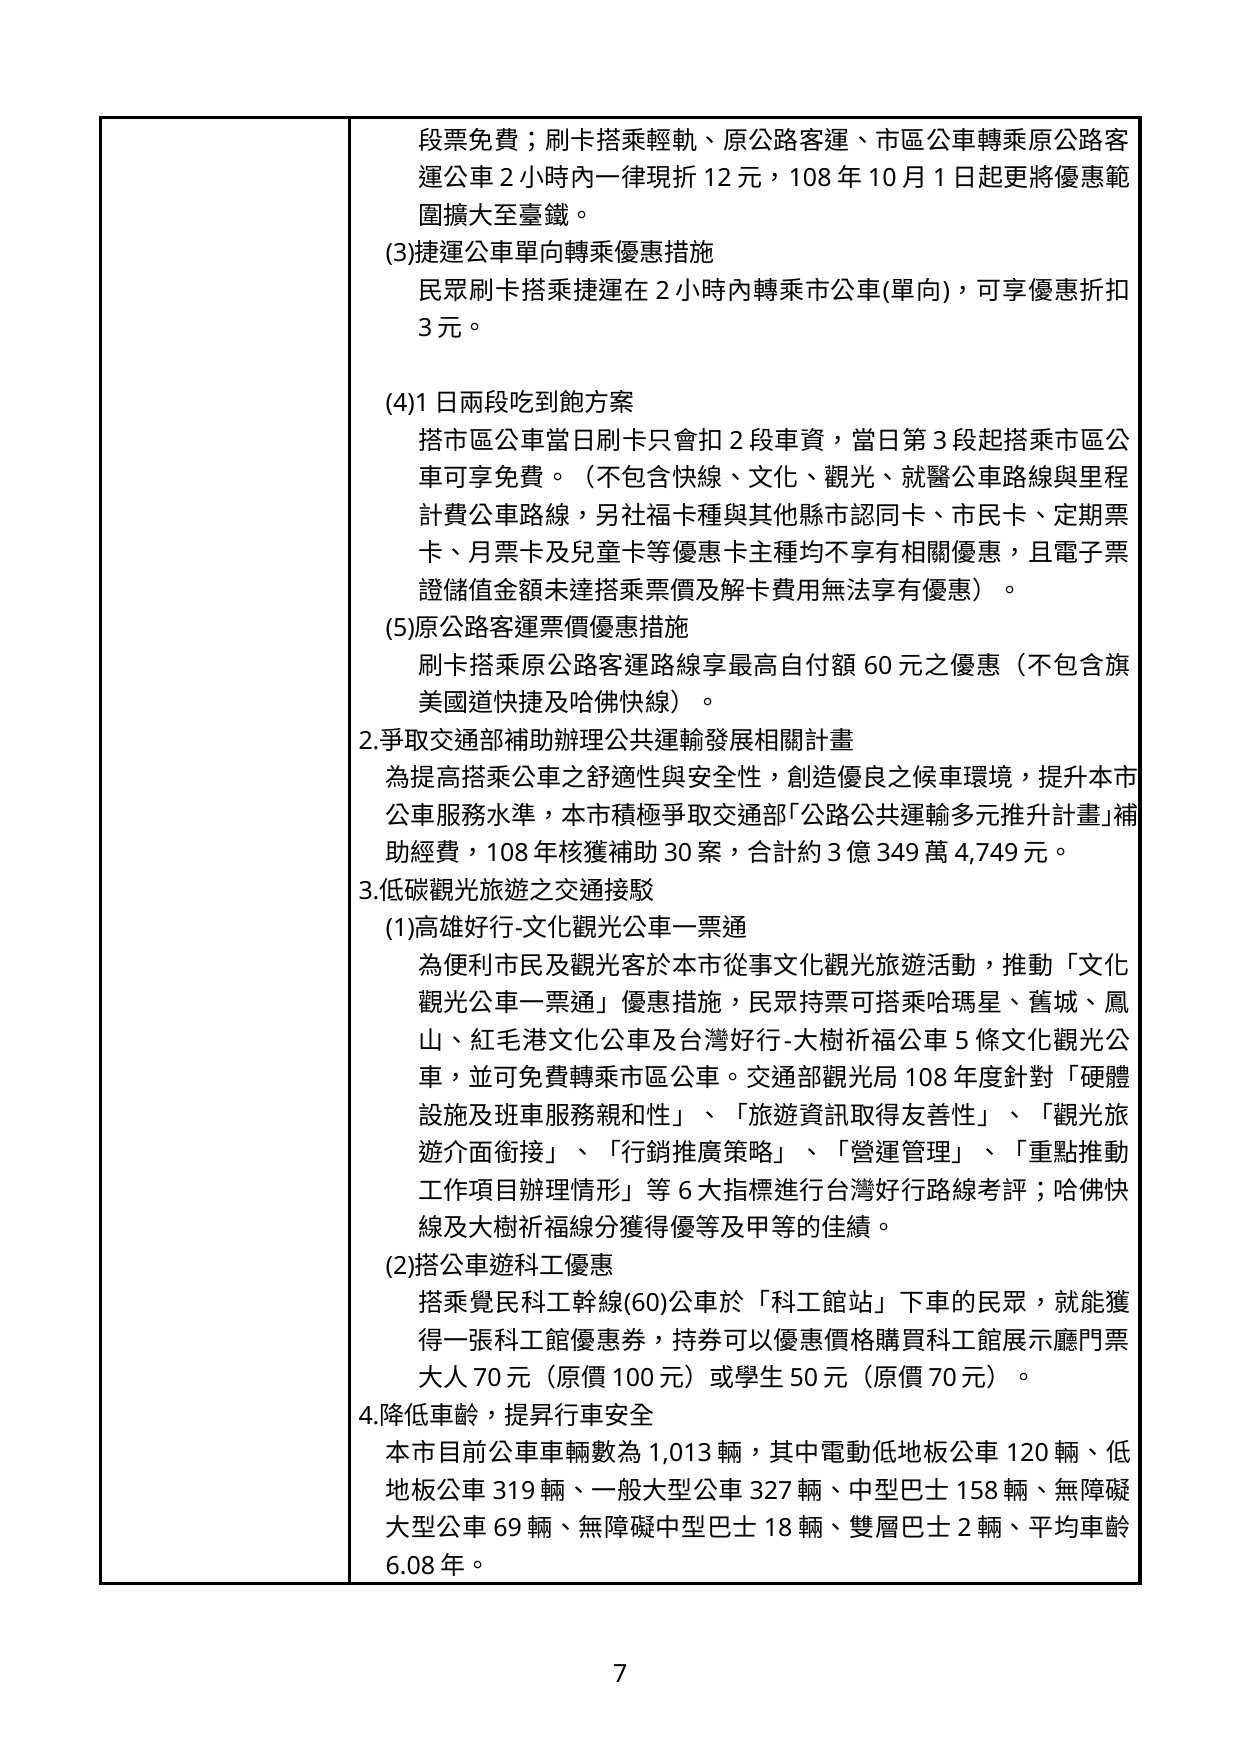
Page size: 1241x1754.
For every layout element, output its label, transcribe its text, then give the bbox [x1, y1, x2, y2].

table_cell 1.針對本市占用道路重大工程及路型調整計畫，召開交通維持計畫審查會議，進行交通維持計畫查核，維持交通安全與順暢。 2.因應各類公共建設工程研擬交通配套措施，降低道路施工對鄰近道路的交通衝擊，提昇周邊道路行車安全及效率。 3.108年度本府管考小組暨道安會報分別審議88案及11案，並不定期派員稽查本市各工區交通維持設施共90次，遇有缺失皆要求主辦單位確實改善，以維行車安全。 1.春節交通疏導計畫 108年2月2日至108年2月10日春節期間為紓解春節假期返鄉及觀光景點湧現人、車潮，針對返鄉交通部分包括高鐵左營站、高雄火車站、市區道路及高速公路交流道疏運規劃；觀光景點部分包括：壽山、西子灣哈瑪星、駁二藝術特區、旗津、佛光山、美濃、旗山及崗山之眼。疏導措施包含指標牌面、動線管制規劃、停車場規劃、易壅塞路口(段)請該管單位及員警加強指揮疏導、行人徒步區規劃，另透過各管道（網站、媒體、報紙等）加強宣導各項交通疏導措施，以提供民眾優質、順暢的交通服務。 2.2019燈會藝術節交通疏導計畫 2019燈會藝術節活動自2月9日至2月20日於本市愛河兩岸河東路、河西路舉行，並規劃有美食攤位、明華園歌仔戲、藍寶石歌廳秀等表演活動，為利活動進行及民眾安全，規劃河東路、河西路周邊交通管制作為行人徒步區，並規劃三階段交通管制視現場人潮彈性啟動，另透過本府網站、交通局網站、市區道路CMS、市府Line、臉書、警廣及新聞媒體發布相關交通管制訊息及鼓勵民眾搭乘捷運、公車前往會場，活動期間周邊道路車流尚稱順暢。 3.清明連假交通疏導計畫 (1)清明節連續假期觀光景點疏運計畫 108年清明節連假時間為4月4日至4月7日，為因應連假觀光人潮疏導，針對本市佛光山、旗山、美濃、旗津、西子灣（含哈瑪星）、壽山、崗山之眼等觀光景點，規劃交通疏運計畫，並配合交通管制，鼓勵民眾搭乘大眾運輸前往；另籲請民眾行車時注意警廣、道路可變資訊宣導路況，利用替代道路避開壅塞路段。本府交通局亦提供7大轉乘捷運站的停車場相關資訊，便利遊客搭乘捷運後轉乘公車快速進出景點，免去出遊塞車的困擾。 (2)清明節為民服務交通疏導計畫 108年清明節為民服務計畫於3月30、31日及4月4、5日共四天，對鳳山拷潭、燕巢深水山、旗津、大樹等公墓納骨塔及元亨寺周邊道路進行交通疏導管制，並由殯葬處闢駛5線免費接駁公車，另外，大寮、林園、內門等區亦闢駛4線接駁車，合計共9線免費掃墓接駁車。本府交通局於108年3月19日召開清明節為民服務交通疏導計畫協調會，確認各墓區交通管制疏導內容，並發布新聞稿加強宣導。 4.左營萬年季交通疏導計畫 (1)左營萬年季於108年10月10日至10月13日舉行，連續假日期間管制蓮潭路及環潭路，活動地點周邊設有路邊停車場及海光停車場等7處路外停車場，合計提供大客車40席、小型車631席及機車1,007席停車位。另為避免活動期間造成道路壅塞及停車場供給不足，除於活動地點增設交通路線、停車場指引標誌，亦視搭乘人數加密活動地點周邊市區公車班次，並透過網站加強宣導，以鼓勵民眾使用公共運輸。 (2)另為維護萬年季期間管制範圍內交通秩序，除由本府警察局於活動周邊主要路口派崗疏導交通，路外停車場周邊則由本府民政局聘派義交維護停車秩序，道路管制及停車場滿場情形並透過道路CMS加強告知用路人，經現場觀察整體疏導情形良好。 5.跨年交通疏導計畫 (1)夢時代跨年派對 108年12月31日高雄夢時代跨年晚會活動於本市前鎮區時代大道、中華五路舉行，為利活動進行，規劃會場周邊成功二路(含)以東、中山三路以西、林森四路以南、凱旋四路以北範圍，實施三階段交通管制措施，除宣導使用捷運沿線七大轉乘停車場外，捷運、輕軌及公車配合加密班次及延後收班；活動前並於本府交通局網站、市區道路CMS及警廣發布相關交通管制訊息，當日周邊道路車流尚稱順暢，活動結束後於109年1月1日凌晨1時45分完成疏散。 (2)義大世界跨年煙火秀 2020義大世界跨年煙火秀實施三階段交通管制，並於週邊設置臨時接駁停車場及客運接駁站。進場時段12月31日20時30分啟動第一階段管制禁止小型車進入；23時30分禁止機車進入。109年1月1日凌晨0時散場啟動第二階段管制僅准機車及接駁車離場；凌晨1時啟動第三階段開放自小客車離場，於凌晨1時50分完成車輛疏散；凌晨2時完成接駁轉運站人潮疏運。本府交通局規劃之三階段交通維持措施確保活動場域周邊交通順暢，進散場交通狀況良好。 1.提升弱勢用路人交通安全宣導計畫案 (1)依據「高雄市交通事故分析計畫」結論中提到，本市肇事年齡族群18歲至22歲為最尖峰的交通事故年齡層，65歲以上之高齡者死亡人數比例最高，故本計畫將針對各年齡族群製作相關交通安全宣導簡報，針對各年齡層肇事特性分別宣導，以培養機車、自行車、行人等駕駛相關防禦知識，提升其駕駛風險危機意識，及鼓勵使用較具安全、環保之公共運輸系統，進而降低本市交通事故的發生。 (2)今年已針對正修、輔英、樹德、高雄科大等大專院校、復華中學、海青商工等高中及日月光完成53場宣導，計超過7389人參與。 2.改善高雄市交通安全 (1)為改善本市道路交通安全，減少交通事故發生，目前A1類死亡事故防制，均由本府警察局於事故發生後即邀集相關單位會勘改善，並將改善情形提報本市道安會報。 (2)另因A2類受傷事故為A1類死亡事故潛在發生因子，交通局與工務局養護工程處、新建工程處、新聞局、教育局、警察局（交通大隊、轄區分局）及研考會等單位組成「易肇事地點改善專案小組」，從工程、教育、執法等面向針對易肇事地點研擬改善策略。 (3)107年度委託創亦工程顧問股份有限公司辦理「107年易肇事路口改善委託研究案」，預計完成包括本市苓雅區中正一路/高速公路、三民區民族一路/十全一路/十全路、鳳山區建國路一段/鳳松路、左營區博愛二路/裕誠路、鳳山區五甲一路/凱旋路、三民區大順三路/鼎山街、苓雅區成功一路/苓雅二路、苓雅區中華三路/大同一路/大同二路、苓雅區四維四路/永泰路、三民區九如一路/光武路等10處易肇事路口改善策略，並檢討4種本市已改善交通工程手段績效，俾利後續應用於本市其他類似型態路口。 (4)108年A1交通事故死亡人數下半年(7-12月) 共計86人，每月平均約14人，與上半年(1-6月) 共計114人，每月平均19人比較，死亡人數平均每月減少5人，顯見相關單位之努力仍有相當之成效。 3.提升機車安全並加強與機車族對話-機車安全系列活動 經統計本市達6成以上民眾依賴機車完成日常生活，交通事故中有8成與機車有關，為改善機車交通安全並增加與機車族對話，本府交通局規劃機車安全系列活動，108年4月27日舉辦「機車安全大家談-公民咖啡館」，現場近40位民眾分組討論熱絡；108年6月14日舉辦「機車安全工作坊」，除探討公民咖啡館公民提案外，更邀請交通部道安會、新北市政府及桃園市政府交通局以及專家學者，相互交流機車安全改善經驗，活動相關成果將納入未來施政參考，期可減少交通事故發生。 1.完成新建11處路外公共停車場（金鼎公有停車場、黃埔新村公有停車場、微笑公有停車場-擴建、新光公有停車場-北區、忠誠公有停車場、明義公共停車場、瑞昌公有停車場、忠孝一路公有停車場、林德官段宿舍建物拆除暨停車場新建工程、復興二路公有停車場及青埔溝路邊公共停車場），共計新增小型車1,178格、機車722格停車格位。另重新整修3處公共停車場(竹子腳公有停車場、鳳甲公有停車場及英明公有停車場），以提供民眾良好的停車環境與空間，有效紓解地區停車需求。 2.積極開發利用本市閒置土地闢建停車場，如：運用財政局、工務局、文化局及地政局等局處所經管之未開發市有空地闢建臨時停車場，紓解地區停車需求；並與其他公部門（如國有財產署及國防部等）合作闢建方式，利用國有未開發土地，共同經營路外停車場，以增加停車供給。同時促進土地資源利用，提高土地經濟價值，並減少環境髒亂問題。 1.凹子底停車場BOT案 於107年4月26日完成「高雄市凹子底地區停35用地民間參與公共建設案」簽約，開始4年興建期及46年營運期，預計109年6月開工、111年4月興建完成，111年5月開始營運。未來公共建設-公共停車場部分約可提供600格小型車、1,100格機車及40格自行車停車空間，並釋出575坪供本府機關辦公使用，另再引進商場、美食街等作為附屬事業。契約期間(50年)預期可為本市帶來：土地租金約5.2億元、權利金約5.3億元、房屋稅約5.8億元暨營業及營所稅約31.3億元等經濟效益。 2.孟子停車場BOT案 民間申請人於108年1月29日向本府提出欲利用孟子公有停車場自行規劃申請參與公共建設，經評估其規劃構想符合政策需求後，業於6月14日舉行公聽會、7月4日召開初審會議、9月16日至11月14日公開徵求其他民間申請人，計有乙家民間申請人遞件申請參與，該申請人於11月15日通過資格審查、12月18日經甄審會評定為最優申請人。後續倘一切順利，預計於109年第一季完成簽約。未來公共建設-公共停車場部分提供76格小型車、71格機車、24格自行車停車空間，另再引進金融服務業作為附屬事業。契約期間(50年)預期可為本市帶來：土地租金約0.9億元、權利金約0.2億元、房屋稅約1.3億元、營業及營所稅約1.6億元。 1.為達減碳目地並提倡綠色運輸，鼓勵民眾多利用自行車作為短程交通工具，降低市區交通衝擊，於各機關、學校、公園、公車站、捷運站、風景區、自行車道適當地點廣設自行車停車架，計新增74座自行車停車架，以帶動民眾使用綠色運具的風潮，並構建一個環保、健康、有活力的市區道路運輸系統。 2.為瞭解自行車架使用狀況，派員定期巡查檢視並適時進行管理維護，將使用率低的車架移置到有需求的地區，計移置197座自行車架，使政府資源作最有效的運用。 3.對於車架上之疑似報廢車輛，與環保局配合進行清除工作，並要求捷運公司對於捷運站周邊(非僅限路權範圍內)所設置之車架進行清查，以便進行清除工作。108年度會同本府環保局共清除637輛廢棄自行車，有效維持自行車架供給。 1.路外公共停車場登記證核發： (1)108年度新增民營路外公共停車場數創歷年新高，共計輔導新設登記160場民營路外公共停車場，新增大型車362格、小型車8,145格、機車1,809格停車格位。 (2)108年底合法登記民營路外公共停車場有792場，總計提供大型車4,558格、小型車62,391格、機車17,208格停車格位。 2.除輔導民眾利用閒置空地設置民營公共停車場外，另媒合有意願之商辦大樓及學校釋出空間作為公共停車場使用，共同改善市區停車問題，成果如下： (1)輔導2場商辦大樓取得停車場登記證：左營區忠言修明停車場及苓雅區愛思奇高雄中華新光停車場。 (2)輔導3場學校取得停車場登記證：大樹區大樹國民小學、大寮區山頂國民小學及新興區大同國民小學。 3.另為因應兒少法§33-1規定，應設置孕婦及育有六歲以下兒童者停車位之6大場域，其附屬之公共停車場，交通局已要求各大場所如：鐵路車站、航空站及捷運交會轉乘站、觀光遊樂業之園區等將該種專用車位設置完成，共計輔導278處停車場、提供1,042格車位，以營造育兒之安心與安全之友善停車環境。 4.為利民眾擇定合法之民營停車場停放車輛，於108年設計製作合法民營停車場標章貼紙，且為每張標章設計專屬QR CODE，民眾掃描後即可得知停車場收費標準等資訊，並自108年底陸續發放予業者張貼於停車場入口明顯處等。 1.專案規劃標租大坪頂地區市府閒置空地設置大型車停車場： 自98年起陸續規劃標租大坪頂郊區機七、公九、公八及文小三等市府閒置用地設置汽車運輸業大型車停車場，面積合計9.3公頃，可停放123輛大貨車、125輛曳引車(貨櫃車頭)及1,214輛拖車(貨櫃車板台)，以集中管理當地運輸業停車場方式改善居民生活品質，並為市府挹注租金收入(目前年租金共計1,678萬元)外，同時降低對維管土地所需支應經費及地價稅。其中機七用地合約至108年底止，經承租人依契約條件提出續約申請後，交通局已協調水利局同意續借土地，並與承租人簽訂續約契約，租期至112年底止。 2.協調台糖公司釋出土地集中安置受第86期市地重劃影響之汽車運輸業者，及遷移安置翠亨南路旁汽車運輸業者： 歷經多次協商，台糖公司已配合釋出其於重劃區所分得土地在高價值開發前分期設置大型車公共停車場，其中 第一期停車場可停放317輛大型車，經108年下半年完成建置，將於109年1月起營運(專供安置受第86期市地重劃影響之汽車運輸業者及部分翠亨南路旁汽車運輸業者)。另第二期停車場業於108年10月開工，預計109年3月底前竣工，屆時可停放219輛大型車，將用以遷移安置翠亨南路旁汽車運輸業者，以消除該路旁居民長年困擾。 1.公車永續幸福計畫 因應公車處民營化及提升本市公車服務水準，本市自103年起實施「公車運量躍昇計畫」，透過棋盤幹線公車路網優化、公車服務勞務委託及公車任意搭(Bus E-take)等策略，提升本市公車系統營運績效及競爭力，改變民眾使用公共運輸習慣。為提昇民眾搭乘公共運具之意願，108年本市持續推出各項電子票證票價優惠方案。 (1)本市MaaS(Mobility as a Service)交通行動服務計畫 MaaS示範建置計畫可提升高雄市公共運具(捷運、公車、輕軌等)服務品質，藉由整合多元運具提供民眾便捷、可靠、穩定的運輸服務。MenGo卡「無限暢遊方案」只要花1499元(學生票1299元)就可在30日內捷運、公車及輕軌等主運具不限次數、不限里程免費搭乘，並可獲贈600點MenGo Point之計程車、共享電動機車及停車場車資抵用金及渡輪4次免費搭乘。「公車+客運無限方案」售價1499元(學生票1299元)，可於30日內免費搭乘所有市區公車、公路客運、快線。另外針對公車通勤族推出市區公車月票，全票479元、學生票399元，可於30日免費搭乘所有市區公車。亦推出學生7日票333元方案,便利學生彈性使用。 (2)公車間及輕軌、臺鐵轉乘加碼優惠措施 為鼓勵民眾搭乘公共運具，自107年10月1日起轉乘優惠，凡刷卡搭乘輕軌、原公路客運、市區公車轉市區公車2小時內享一段票免費；刷卡搭乘輕軌、原公路客運、市區公車轉乘原公路客運公車2小時內一律現折12元，108年10月1日起更將優惠範圍擴大至臺鐵。 (3)捷運公車單向轉乘優惠措施 民眾刷卡搭乘捷運在2小時內轉乘市公車(單向)，可享優惠折扣3元。 (4)1日兩段吃到飽方案 搭市區公車當日刷卡只會扣2段車資，當日第3段起搭乘市區公車可享免費。（不包含快線、文化、觀光、就醫公車路線與里程計費公車路線，另社福卡種與其他縣市認同卡、市民卡、定期票卡、月票卡及兒童卡等優惠卡主種均不享有相關優惠，且電子票證儲值金額未達搭乘票價及解卡費用無法享有優惠）。 (5)原公路客運票價優惠措施 刷卡搭乘原公路客運路線享最高自付額60元之優惠（不包含旗美國道快捷及哈佛快線）。 2.爭取交通部補助辦理公共運輸發展相關計畫 為提高搭乘公車之舒適性與安全性，創造優良之候車環境，提升本市公車服務水準，本市積極爭取交通部｢公路公共運輸多元推升計畫｣補助經費，108年核獲補助30案，合計約3億349萬4,749元。 3.低碳觀光旅遊之交通接駁 (1)高雄好行-文化觀光公車一票通 為便利市民及觀光客於本市從事文化觀光旅遊活動，推動「文化觀光公車一票通」優惠措施，民眾持票可搭乘哈瑪星、舊城、鳳山、紅毛港文化公車及台灣好行-大樹祈福公車5條文化觀光公車，並可免費轉乘市區公車。交通部觀光局108年度針對「硬體設施及班車服務親和性」、「旅遊資訊取得友善性」、「觀光旅遊介面銜接」、「行銷推廣策略」、「營運管理」、「重點推動工作項目辦理情形」等6大指標進行台灣好行路線考評；哈佛快線及大樹祈福線分獲得優等及甲等的佳績。 (2)搭公車遊科工優惠 搭乘覺民科工幹線(60)公車於「科工館站」下車的民眾，就能獲得一張科工館優惠券，持券可以優惠價格購買科工館展示廳門票大人70元（原價100元）或學生50元（原價70元）。 4.降低車齡，提昇行車安全 本市目前公車車輛數為1,013輛，其中電動低地板公車120輛、低地板公車319輛、一般大型公車327輛、中型巴士158輛、無障礙大型公車69輛、無障礙中型巴士18輛、雙層巴士2輛、平均車齡6.08年。 5.公車進入校園接駁 調整本市大專院校周邊公車路線進入校園服務，鼓勵青年學子以公車取代機車代步，108年底公車已進入樹德科技大學、輔英科技大學、中山大學等8所大專院校服務。參與學校為全國最多縣市，各校學生平均每日搭乘人數108年1至12月較107年同期成長10%，成效相當顯著。 1.為提昇公車服務品質、建立無障礙友善運輸環境，目前已有528輛低地板及無障礙中、大型公車營運於行經醫院及身心障礙特殊教育學校之路線。 2.積極購置復康巴士並陸續接獲各界捐贈，本市復康巴士車隊已達160輛，提供身心障礙人士更機動便捷的運輸服務。另108年7月1日起復康巴士由高雄客運營運，駐車點由原來9處增為25處，提供民眾更便捷接駁服務；並自108年12月開放Line Pay一卡通付費功能。108年12月底止復康巴士共提供325,031趟次服務，並服務617,647人次。 3.為改善本市空氣品質，持續鼓勵公車業者將老舊公車汰換為電動低地板公車，截至108年12月底本市電動公車數量已達120輛，約占公車總量的11%，並配合行政院政策以2030年公車全面電動化為目標。 1.本市108年度汽車燃料使用費「道路交通安全」項目獲交通部分配約3億519萬3,000元。 2.本府相關機關共提報27項經費運用計畫，經交通部核定後撥款，專款專用於改善道路交通安全改善。 1.為改善行人通行空間，交通局利用設置標線型人行道，引導行人通行動線並區隔行人及車流行駛空間，除有效增進行人步行安全外，亦提醒車輛駕駛人注意行人行走空間並減速慢行，以增進用路安全。108年計完成三民區民族一路503巷（明仁路至民族一路）、左營區博愛二路與裕誠路等4處標線型人行道。 2.為落實人本交通，並解決人車爭道與汽機車違停現象等鄰里交通問題，交通局於本市中小學校等行人或學童進出頻繁區域規劃「交通寧靜示範區」，以行車速度管制為主，進而依道路條件配合相關標線、標誌等交通工程手段，如標線型人行道、速限30、當心兒童標誌等，降低車輛行駛速率並保障行人行走安全。108年完成三民區寶華里、鼎泰里（河堤社區）、灣利里及本文里合計共4處交通寧靜示範區，整體營造「鄰里生活巷道」的人車安全通行環境。 為避免右轉與直行車輛發生側撞，導引汽機車提前進入慢車道、至路口再依序右轉，交通局在沒有實體快慢分隔島的道路上，於近路口30至60公尺處，逐步取消快慢車道分隔線改畫車道線，並配合指向線劃設，提醒汽車駕駛人提早循序靠右行駛。108年度計完成中正一、二、三路（輔仁路至中山路）、五福三路（中山路至河東路）及澄清路（光復路至自由路）等3條主要幹道雙向共計37處路口快慢車道線改為車道線並劃設指向線，減少右轉與直行車輛側撞機率。 1.太陽能警示設施試辦計畫 交通局積極引入創新交通工程設施，利用「太陽能閃光標誌」改善非號誌化易肇事路口肇事情形，其用途與〈道路交通標誌標線號誌設置規則〉第211條規定之特種閃光號誌類同，搭配既有停、慢標字，閃光黃燈表示警告，車輛應減速接近，閃光紅燈則表示「停車再開」，車輛應先停止於交叉路口前禮讓幹道車先行。其設置工程較傳統閃光號誌所需時間、費用相對降低。108年計完成大寮區成功路/成功路116巷口、岡山區阿公店水庫門口及大崗山生態園區入口處等3處路口。 本府交通局致力提昇道路交通安全，108年勇奪金安獎院頒「道路交通秩序與交通安全改進方案」交通工程單項成績六都第一名。本府持續建構各項交通建設及精進道路交通安全，致力發展高雄成為宜居城市，營造以人為本的交通環境，包括優化公共運輸、交通工程改善、創新的教育宣導，並配合交通違規取締等措施，提升高雄市「行」的品質，降低交通事故肇事率。 1.翻轉高雄捷運、輕軌營運績效 (1)108年捷運平均日運量為17.91萬人次，較107年度同期日運量17.73萬人次，增加1.02%，其中108年2月份日均運量更達20.85萬人次，雙雙創歷史新高，高捷公司將持續加密班次，提升服務品質，提供優質的乘車環境。 (2)107年盈餘達7千2百萬元，108年12月自結盈餘達9千1百萬元持續創造獲利。高捷公司目前7成盈餘來自本業運量，3成來自業外土地開發、附屬事業及技術服務等，高捷公司將持續透過土地開發、附屬事業及技術服務等，多元提升財務收入。 (3)高捷公司針對各種族群規劃多元之主題體驗活動，建立人際間溫馨的共同話題與互動，讓民眾能參與活動並且增進搭乘意願，如舉辦「3x3籃球鬥牛賽」、「高捷公益路跑」、「高捷動漫季」及「小小站長體驗營」、「公益交響音樂會」等活動，以及提供「櫻桃小丸子 捷運站長」、「橋頭糖廠貓村」及「AI智能車站計畫 萌啵啵機器人」等創新服務，藉以提升捷運運量。 (4)高捷公司為外地旅客提供更超值、多元的選擇，包含一/二日票、QRcode捷運一/二日票及24/48小時票，另結合各項交通運具及特色景點推出各式套票，如高捷台鐵雙鐵行銷票、高鐵高捷聯票、糖廠輕旅行、旗津踏浪趣、親子一日票、輕軌周遊24HRs等，並針對通勤及學生族群推出定期票及MaaS計畫之無限暢遊MenGo卡優惠方案，提供旅客更超值、多元的選擇，除方便民眾使用並可提升運量及帶動本市旅遊觀光。 (5)繼成功將南機廠打造成全國最夯的休閒購物中心，大魯閣草衙道正式營運後成績亮眼，帶動捷運運量及營收，後續北機廠開發案如高醫開發案(預計110年開幕)、享溫馨開發案(已於108年年底開幕)、達麗米樂開發案(預計110年第二季開幕)，以及大寮機廠興得利開發案持續進行中，陸續打造捷運三大機廠開發用地成為本市新地標，創造多元收入及提升捷運運量。 2.108年度定檢成績優等 (1)108年6月20日本府邀集專家、學者實施高雄捷運暨輕軌年度定期檢查，共同為捷運及輕軌的營運和安全把關，評核結果成績為優等。委員對高捷公司行銷活動，附屬事業收入提昇、民眾滿意度增加及打消累積虧損表示肯定，並期望高雄捷運及輕軌持續提升營運品質，更能吸引民眾搭乘。 (2)委員共開出「一般注意改善事項」4項及「建議事項」15項及「優良嘉許事項」8項，所有缺失均已改善完成。主要改善事項如下: A.輕軌集電弓故障造成清車及局部運轉，請與捷運局共同研商，提出改善方案。 B.為避免停車場占用問題，建議一個月內提出整體停車場委外收費管理之辦理期程，並於一年內完成委外。 C.建議針對提供無障礙運輸服務之人員，訂定考核、獎懲、人員訓練、運轉服務、設施維護及緊急狀況處理。 D.建議儘快完成「輕軌電聯車線上故障排除流程」核定程序。 3.跨年疏運無縫接軌 為疏運109年高雄跨年晚會人潮，捷運延時營運至凌晨2時，配合晚會及散場時間重點加密列車，投入約47列次以上加班車，班距最密可達2.5分鐘，雙軌相互搭配，疏運較往年更加便捷快速。因本次跨年非連續假期，109年跨年運量281,853人次，較108年跨年運量367,718人次，減少約85,865人次。 4.確保捷運營運安全 落實災害防救業務 高雄捷運營運績效良好，108年無重大事故與一般事故，包含安全、快速、舒適及服務品質均優於規定指標。為落實災害防救，執行多重災難模擬演練─108年第1季主題為「熱帶低氣壓超大豪雨造成車站淹水」，108年第2季主題為「台電跳電造成BSS3/BSS5供電失能」，第3季主題為「輕軌司機員超速駕駛造成列車出軌」，第4季主題為「歹徒以爆裂物攻擊造成列車火災」，以強化安全意識，熟悉通報及緊急應變程序，提昇救災救難效率，確保旅客生命、財產安全。 5.第一階段環狀輕軌全線通車 運量成長帶動周邊經濟 全台首條輕軌於106年9月26日第一階段(C1-C14站)全線通車營運。路線通過本市亞洲新灣區，包含夢時代購物中心、經貿園區、軟體園區、中鋼總部、市圖總圖及高雄展覽館、旅運中心、海洋音樂流行中心、港埠旅運中心、駁二及哈瑪星等重要建設及景點，結合發展電競、文創與水岸觀光等產業，有效帶動駁二周邊觀光發展，並助益高雄觀光產業。108年1至12月平均日運量為9,202人次，相較於107年1至12月平均日運量9,223人次，略減0.22%。 6.輕軌跨年疏運服務佳運量創新高 輕軌配合108年跨年活動疏運，全日不分尖離峰，視現場人潮機動加開列車，最多提供9輛列車進行人潮疏運，並延時營運至凌晨1時30分。民眾熱烈響應搭輕軌參加夢時代跨年活動，人龍連接捷運和輕軌，當日運量達57,464人次，較去年119,177人次，減少61,713人。 1.公車式小黃縫合城鄉交通間隙 (1)公車式小黃服務108年深入偏鄉鄰里，提供在地化便利接駁服務，同時提供當地就業機會，聘用當地民眾擔任司機，落實服務在地化、服務永續性，不僅完善交通接駁服務，更盡到社會照護的責任，落實兼顧城鄉的福利政策。 (2)108年大幅新增23條服務路線，投入約61部服務車輛，不僅減輕市府財政負擔，更提供民眾公車票價，計程車服務品質。 (3)截至108年12月各路線運量均穩定成長，全年運量達17.8萬人次，日均量489人次，在滿足乘客搭乘需求下，同時降低政府補貼支出近30%，並透過優質服務持續帶動運量成長。 (4)衛生福利部國民健康署108年健康城市暨高齡友善城市(社區)獎評獎，交通局以「交通無礙 服務有愛 拉近你我的距離」專題，榮獲「高齡友善環境優良獎-暢行獎」。 2.計程車共乘創量 大幅減少機車事故 (1)104年起陸續推出南、北高雄計程車共乘路線、105年與大專院校合作，推動校園共乘計畫，打造零事故之校園舒適交通環境，截至108年已於7所大專院校上路服務，深獲學生青睞，未來將再持續拓展服務範圍，打造友善校園環境。 (2)交通局率先年以資源整合理念推出區域型共乘計畫，首於106年推出燕巢區服務，107年再前進楠梓區服務，提供弱勢族群及乘客更多樣化運輸服務，統計目前已推出33條校園服務路線。 (3)108年截至12月共出車逾2.8萬趟次、載運旅客逾11.6萬人次，校園共乘服務有效降低學齡層A1、A2事故率，降幅高達41%；交通局更率先全國提出計程車共乘費率通則，未來本市計程車共乘計畫及觀光活動的共乘接駁將依據此費率通則計算收費標準，大幅節省旅客荷包、提高司機收入並發展地方觀光。 3.擴大通用(無障礙)計程車隊，拓展長照服務規模 (1)車輛數逐步增加：目前272輛上路服務，未來朝300輛目標邁進，形成網絡式無障礙交通服務圈。 (2)通用計程車108年1至12月總搭乘趟次達513,570趟次，較去年同期318,736趟次增加61%。 (3)持續劃設專用停車格：本府交通局已於機場、火車站劃設專用停車格，並持續於各大醫療院所劃設，目前已劃設25格，後續將朝向大賣場、電影院等景點劃設該格位，提供身心障礙民眾無縫運輸服務。 (4)提供長照2.0交通接送服務：108年12月共6家業者提供131輛上路服務，擴展業者營運範疇並提供民眾多元運具選擇。 (5)108年1至12月通用計程車提供長期照顧交通接送服務，總服務趟次達101,859趟次。 4.推動觀光計程車隊 提供全方位旅遊服務 (1)交通局於101年起每年辦理計程車駕駛人英文培訓，108年起以行政委託由空中大學辦理觀光外語課程，首先於12月併同計程車汰舊換新教育訓練辦理6堂英語初級課程。109年3月賡續辦理觀光計程車英、日語初級暨高級課程，刻正招生報名中 (2)本市首創觀光計程車接駁服務郵輪旅客，108年服務29航班，大型郵輪散客逾4,000人，全年度出車約2,000趟次，有效提高計程車產業收入，已顯著提升郵輪旅客之交通服務品質。為提高國際旅客搭乘計程車服務水準，交通局於港區設立運價、旅遊景點等雙語告示牌資訊供旅客查詢，並印製搭車小卡供旅客索取。 5.擴大多元化計程車服務 革新業者經營環境 (1)為提升服務品質，導入科技服務提升計程車服務品質，本府交通局積極輔導本市派遣車隊投入多元化計程車經營，原有12家車隊轉型參與經營。而在交通部積極促請Uber轉型，並配合多項法規鬆綁，終於108年與計程車業者攜手合作。本府交通局亦積極辦理，使合作車隊於11月27日立案營運，除保障Uber駕駛人生計，並期使本市計程車客運服務能在數位科技正向競爭下，帶動品質提昇。 (2)本市多元化計程車目前計約850輛加入營運，108年服務趟次約達840,000趟，每趟次營運收入約為110元至350元，較一般計程車平均趟次收入141元/趟（依交通部106年統計資料計算）為高，共創乘客、駕駛人及業者多元效益 1.發展高雄港綠能航線 多元觀光遊憩活動 (1)致力幸福城市河港及藍色公路海上觀光 A.全國陣容最龐大的綠能船隊-太陽能愛之船，榮獲104年度交通部航港局營運服務績優載客小船殊榮，為高雄旅遊浪漫遊河首選，108年度愛河太陽能愛之船委託營運管理仍由大鵬灣公司接手營運自108年6月1日至111年5月31日，108年載客332,347人，營收35,734,630元。 B.國內最獨特「觀光遊輪」客製化遊港包船，108年共363航次，載客37,287人次，營收4,185,515元。 C.棧貳庫-旗津航線於107年6月13日正式啟航，該航線皆由電力渡輪營運載客服務，為全綠能航線，另該航線可有效擴展駁二與哈瑪星鐵道園區之觀光能量，並可串聯鹽埕、哈瑪星及旗津之大眾運輸網絡，108年共搭載282,360人次，營收4,062,986元。 (2)推動綠能航線 形塑綠能港口 A.高雄港區已定位為全亞洲第一座綠能港口，交通局致力發展綠能船舶，已辦理「旗鼓航線新購電力驅動渡輪及岸上快速充電設備計畫」及「改建快樂輪為電力推進系統」，將渡輪汰舊換新為電力驅動渡輪，有效執行港區綠能環保交通，扮演本市港區之交通航運模範，促進高雄港邁向綠能港口。 B.目前本市亞洲新灣區即將完工，後續配合環狀水岸輕軌及綠能渡輪，預計將吸引大量人潮到本市觀光，串聯遊客前往本市必搭之愛之船，將可使觀光遊客於亞洲新灣區體驗本市一日觀光遊憩圈，獨享本市特有之山、海、河美景，有效帶動高雄港區觀光蓬勃發展。 C.交通局獲本市環保基金補助2千萬元，其中1千萬元用於改裝既有一艘柴油舊船為電力驅動船，另1千萬元用於設置旗津端岸上充電設施，並分別於106年1月完成電力驅動船、106年7月完成岸上充電設施。 D.交通局獲行政院環保署補助9,750萬元辦理「旗鼓航線新購電力驅動渡輪2艘及岸上快速充電設備1座，第1艘新建渡輪已於107年1月啟用營運，第2艘新建渡輪與鼓山端岸電設施系統於108年1月前完成驗收後啟用營運。 2.媒體多元行銷，提升營業績效 配合節慶、餐船周年慶、元旦、旅展、春酒、尾牙、婦女節、遊艇展、情人節、母親節、端午節等，推出多元行銷專案，並經由新聞媒體、市府Line、旅遊網、粉絲頁廣大傳播訊息，以提升營業績效。另配合交通局、海洋局、教育局、農業局及勞工局、社會局活動，提供各航線優惠專案，以宣導市政建設。 3.與高捷、高鐵公司合作套票 考量背包客自由行風氣盛行，旗鼓渡輪航線、太陽能愛之船航線與台灣高鐵、高雄捷運公司合作推出「高鐵、高捷套票組」，108年已販售8,749張套票；交通渡輪航線再與高雄捷運公司合作推出「旗津踏浪趣」套票及高屏澎好玩卡，提升自由行背包客的使用率，其中108年已販售3,481張套票。另「高捷輕軌周遊卡」之套裝行程與高雄各大觀光景點共同整合加入套票，108年已販售約3,707組套票，並於108年6月加入金棧遊港航線。 4.實施船務人員訓練及緊急救難演習 為避免發生行船事故，維護航行安全及加強船務人員各種本職技能與緊急救難之應變能力，輪船公司全體船員完成客船安全訓練；另為使其渡(遊)輪航行時遭遇各種突發狀況之際，能做最適當的緊急應變救難措施，以減少傷害並提升客船之安全，輪船公司於108年9月4日進行108年度船舶救生演習，愛河愛之船於108年11月27日進行年度船舶救生演練。 5.推動輪船公司營運改革情形 (1)假日辦理人車分流及連假管制燃油機車登船 輪船公司於105年起假日於旗津及鼓山輪渡站實施人車分道、擴大停等區、第二躉船區停靠小船只載運乘客不載機車等積極措施，並於連假實施旗津居民專用道，改善連假居民進出困難之問題，對旗津區居民通行發揮成效。 輪船公司於105年起持續辦理三天以上連假期間上午11時至下午5時於鼓山輪渡站，辦理管制一般遊客燃油機車禁登船措施。此措施實施以來，管制時段可減少500~600輛燃油機車之使用，有效改善鼓山輪渡站、旗津輪渡站周邊空氣品質及提升該地區交通安全與行車順暢，同時亦可縮減民眾候船時間，對於提升服務品質有莫大助益。 (2)確保輪船公司營運安全與管理，定期及不定期辦理超載及旗津卡使用稽查 交通局持續與航港局、港務公司、港警局實施每月定期及不定期渡輪違規超載聯合稽查及重點假日稽查，以強化旅客乘船與船舶營運安全，108年1月至10月會同航港局、港務公司、港警局共稽查357航次，皆未發生超載情事，已大幅改善航安。 旗津卡違規使用稽查部分，為維旗津卡之正確使用，杜絕冒用、投機之行為，保障旗津居民之權益，輪船公司特別成立專案稽查小組，週週實施現場稽查作業，108年1月至11月份共稽查100件違規使用之情事，並依規定予以沒入及停權處分。 (3)太陽能船採勞務委外方式營運，輪船公司已於105年6月委由大鵬灣公司正式接手營運，輪船公司以收取固定權利金1,500萬元及營運權利金方式經營，透過大鵬灣公司靈活彈性營業模式，以提升太陽能船整體服務品質及行銷管道，可有效發展本市愛河水域觀光，並可使輪船公司將人力集中於管理階層，有效提升公司經營效率。大鵬灣合約至108年5月31日止，經重新辦理招標，108年度愛河太陽能愛之船委託營運管理仍由大鵬灣公司接手營運自108年6月1日至111年5月31日，每年收取固定權利金800萬元，並須於3年內完成更換7艘太陽能船電池與控制系統。 6.輪船公司於108年通過國內船舶安全營運與防止汙染管理(NSM)認證 (1)交通部航港局為提升我國船舶航行安全，減少人為疏失因素造成海事案件發生，於108年10月31日頒布「船舶安全營運與防止污染管理規則」，國內船籍總噸位100噸以上或乘客逾150人之客船、總噸位 500噸以上貨船，都必須取得NSM認證。 (2)輪船公司所屬7艘渡輪及3艘遊港輪於108年11月22日已全數通過交通部航港局NSM船舶安全認證，取得臨時安全證書，並於臨時證書核發後6個月將接續下一步驟申請船舶初次評鑑。 1.為使鴨子船能透過民間公司靈活彈性營業模式，已委外由港都客運股份有限公司經營，該公司接手營運後致力於鴨子船之維修及檢點，及預為購置相關維修備品，並落實維修改善作為，以有效提升其妥善率。 2.港都公司於106年7月起新增夜航路線，結合愛河、駁二周邊飯店及旅宿業協助售票，並推出小小導覽員之體驗活動，預計將可有效拓展不同年齡層之客源，以持續創造話題性及活絡民眾搭乘鴨子船氣氛。 3.鴨子船108年共載客999人，營收182,850元，已成為本市指標性觀光亮點，亦有效挹注愛河水域觀光效益。 1.大高雄幅員遼闊，地理軸線呈東北-西南走向地形達130公里，為達30分鐘生活圈目標，本府規劃建置轉運中心串聯公共運輸系統，以高雄車站、左營高鐵站為兩大主轉運樞紐，鳳山、岡山、小港、旗山為四大次轉運樞紐，以高效率運輸服務縮短區域間距離。 2.高雄車站國道轉運站規劃設置於高雄車站東側車站專用區二用地上，共設置22席月台，市區客運轉運站則規劃設置於高雄車站西側車站專用區三用地上，共設置8席月台，目前由交通部鐵道局納入「台鐵捷運化-高雄市區鐵路地下化計畫」施工辦理，涉站體建築及各項附屬設施建置經費，已由交通部鐵路地下化建設計畫都市發展專案小組委員會決議納入高雄計畫工程預算。 3.高鐵左營轉運站規劃設置於高鐵左營站以西之轉運專用區用地，設置16席月台，因本場址位屬交通部鐵道局用地，該局規劃以促進民間參與公共建設方式推動之，本府都市發展局已於105年4月及8月分別召開都委會與專案小組審查，並已於106年6月經本市都委會大會審查原則通過，106年11月1日公告發佈實施。鐵道局於107年10月31日及108年6月3日辦理2次公告招商作業，因無廠商投標流標，依據106年6月30日本市都市計畫委員會第62次會議紀錄決議，2年內未完成招商簽約，已依程序將建蔽率及商業樓地板面積恢復原細部計畫，並再予以檢討；鐵道局將規劃短期標租作為臨時停車場，俾滿足高鐵轉運專用區小汽車及大客車之停車需求。 為改善本市公車候車環境，提升候車服務品質，108年已完成民族一路「天祥路口」(雙向)、「郵局宿舍」(雙向)及「民族路(明誠路口)」(雙向)等共3站6處公車站候車環境改善工程。 109年度預計辦理民族一路「灣仔內(雙向)」、「隆峰寺(雙向)」及「民族大順路口(雙向)」等共3站6處公車站候車環境改善工程。 1.107年度交通部核定補助辦理「40座候車亭及50座集中式站牌」，已於108年10月完成建置作業。 2.108年度交通部核定補助辦理「40座候車亭及50座集中式站牌」，已於108年12月完成工程契約簽訂，預計於109年底前完成建置作業。 3.107年配合鐵路地下化道路貫通期程，辦理「大型候車亭建置工程(107年度鳳山火車站)」，已於108年12月完成建置作業；另108年度配合內政部「六龜之星」城鎮改造計畫，辦理「大型候車亭建置工程(108年度六龜站)」，已於108年底完成發包，預定109年底前完工啟用。 因應公車處103年1月1日民營化及路線釋出予民營業者，本府交通局針對前鎮、小港、瑞豐、建軍、金獅湖、加昌、左營南等7處場站提供業者使用，並由本府收取使用費，各場站均已完成使用契約簽定作業，並依規定辦理履約事宜。另為紓解原公車處累積之財務虧損，本府交通局已於104年4月完成建軍站及金獅湖站用地開發規劃，105年3月經本市都委會大會審查通過，內政部營建署已於105年6月召開都委會專案小組會議審查，於106年1月大會審查通過，並依審查結論辦理細部計畫修正及送本市都委會審定作業，106年9月經本府公告變更為商業及住宅區，經108年7月2日第429次市政會議審議通過採設定地上權方式處分並提送本市議會審議，惟本市議會第3屆第2次定期大會審議不通過，本府將再研議後續辦理方式。 1.因應各類共享運具蓬勃發展，為有效規範本市共享運具營業及基本服務事項，維護市容景觀、停車秩序及公共安全，本府交通局已修正「高雄市共享運具發展管理自治條例」將電動機車等共享運具納入管理，並於108年8月22日公布施行；及配合修訂「高雄市共享運具經營業許可及收費辦法」於108年10月5日發布施行，俾將各類共享運具納管並輔導於本市推展。 2.查目前計4家共享運具業者向本府交通局申請營業並經核准在案：夠酷比有限公司(400輛電動自行車)、溜馬科技有限公司(50輛電動輔助自行車)、威摩科技股份有限公司(50輛電動共享機車)及和雲行動服務股份有限公司(500輛電動共享機車)，後續業者將陸續提出申請增加車輛，俾結合高鐵站及捷運站等大眾運輸場站完成最後一哩路接駁服務。 為提升候車環境服務品質，改善夜間照明及動態資訊顯示方式，本府交通局優先選定三多路、五福路等市中心商圈及學校周邊等運量較大的地點，透過將舊有燈箱式站牌翻新，於108年6月完成建置38座新式智慧型站牌，首次在站牌上以多排LED及LCD螢幕顯示公車動態資訊，增加路線照明，更於新型站牌增設紅色招呼燈，民眾只需按鈕，就能亮燈提醒公車司機有乘客要上車，讓候車更加便利及友善。 加強道路交通管理，維護交通秩序，確保交通安全，108年列管交通違規案件2,375,523件，結案件數2,027,500件，交通違規罰鍰市庫收入當年度分配數為新台幣16億5,758萬6,187元。 1.為便利民眾繳款，提高違規案件結案率，民眾可透過郵局、超商、高雄銀行及電話語音、網路等管道繳納交通違規罰鍰，108年利用率達63.6％。另可透過萊爾富、統一超商、全家超商、OK超商及高雄銀行辦理交通違規繳納即時連線銷案服務。 2.委託汽車代檢廠於辦理車輛檢驗時，代收交通違規罰鍰，108年本市代檢廠計有69家皆可提供是項便民服務。 3.開辦「信用卡臨櫃繳納交通違規罰鍰」及行動支付便民措施，提供民眾免持現金繳納罰鍰，於108年共計收繳30,822件，收入5,646萬1,181元。 1.加速交通違規未結案件之裁決，縮短案件裁決時間，減少積案發生，以達裁罰正確及勿枉勿縱目的。 2.108年開立道路交通違規案件裁決書計685,929件，辦理結案共計364,634件；估算罰鍰收入約新台幣5億746萬8,413元。 1.導正違規人僥倖心態，保障守法民眾權益。 2.108年完成移送行政執行案件，共計666,130件；移送金額新台幣11億5,495萬5,628元。 1.協助民眾辦理陳情、歸責等事項，並提供法規解說。 2.108年受理民眾陳述案件共計32,807件，其中駁回者18,557件，舉發錯誤或有爭議免罰者為10,465件，而改裁處其他條文者有1,214件。 提供民眾無法一次繳納罰鍰者另一繳款方式，108年辦理交通違規罰鍰分期繳納業務，計受理申請審查9,856人次，違規案件共計80,488件，罰鍰金額新台幣2億174萬8,194元。 本府交通局車輛行車事故鑑定委員會108年度共受理申請車輛行車事故鑑定案件2,574件，其中人民申請案計1,400件，法院囑託案計1,174件；本市車輛行車事故鑑定覆議委員會108年度已召開21次會議，總計完成覆議案件462件。 108年於輕軌一階段之凱旋路段等6處路口，分別規劃設置智慧路口防碰撞警示系統、節能駕駛系統及智慧車流辨識系統等，提供輕軌駕駛防碰撞預警訊息及號誌資訊，以利即早因應，減少碰撞及節省加減速的能源耗損；本計畫並榮獲交通部「智慧運輸系統建設發展計畫」評鑑優等的肯定。 為改善國10鼎金交流道周邊長期交通壅塞問題，向中央爭取經費，在自由路出口匝道及大中博愛路口建置智慧化交通號誌控制系統，透過動態偵測車流即時調整號誌時制，大幅提升國10主線及平面大中路行車順暢度。智慧化號誌控制系統運作後，平均等候線長度明顯縮短，以大中路/自由路群組下匝道為例，等候線長度平日尖峰減少16.23%、假日尖峰減少49.62%；另大中路/博愛路部分，平面道路之大中二路西向等候線長度平日尖峰減少13.98%、假日尖峰減少21.28%，有效改善國10出口匝道及平面道路壅塞。 為導正機車違規行為，提升道路通行安全，應用AI影像辨識技術與AVI車牌辨識技術之結合，建置機車違規左轉警示系統；針對機車違規行為，利用路側資訊可變標誌(CMS)對其提醒、警告，可減少相關值勤或取締人力，並有效嚇阻違規行為。108年度擇中華/正勤及中華/時代大道等2個路口試辦，初期以警示、提醒為主，在測試期間，違規偵測數量約為原人工機動開單次數的30倍，每日違規次數較系統未上線前降低超過 68%。 108年度完成市區五福/光華、五福/金門、公園/大勇、公園/瀨南、中安/高鳳、鼓山/雄峰、鼓山/新疆、鼓山/華安、後昌/後勁南及富農/裕誠等10處路口號誌纜線下地，減少纜線掉落、漏電危險，增進機車騎士及行人安全，改善城市天際線及市區景觀，朝「宜居城市｣之目標邁進。 1.夜間閃光號誌改三色運作：截至108年底已調整本市2,907處路口。 2.速度管理：108年計完成大社區中山路段、橋頭區省道台一線路段及小港區高鳳路段時制重整調整改善。 3.行人衝突改善：108年度計增設建國/南華路(高雄車站)、文慈路/民族一路901巷(新莊高中)及大東/光華東路(鳳西國小)等3處行人專用時相，並完成50處T字路口，調整待轉區與行人燈早開；另持續檢視路寬25米以上道路行人綠燈通行秒數，計完成全市159個路段、1,828處路口檢視，調整改善630處路口行人通行秒數。 4.路口轉向分流：108年度計完成中華路段遲閉時相調整及七賢路段2處路口、自由路段4處路口左轉保護時相增設；並於大昌/覺民路口(早開時相)及建國/和平路口(遲閉時相)試辦箭頭燈指示轉向，提升早開遲閉時相效率。 因應高齡化社會來臨，盤點市區路幅較寬闊路段及過去行人反映無法順利穿越的路口，利用道路分隔島留設的部分區域規劃施作行人庇護島，提供行人暫停或年長者過馬路時的喘息空間，也提高駕駛人警覺，降低行車速度，守護行人安全。108年度計完成民權/三多、民權/四維、民權/民生及民族/中正等4處路口行人庇護島建置，提供更友善、安全的以人為本交通環境。 1.民眾可持單至全國統一超商7-11、全家便利商店、OK便利店、萊爾富、家樂福、高捷及美廉社等代收費處繳納本市路邊停車費，108年度共代收13,743,054筆，代收金額計4億3,788萬2,478元，提升駕駛人停車繳費之便利性。 2.停車繳費單遺失、毀損、超商無法判讀條碼或逾期時，民眾可至統一、全家、OK及萊爾富超商，運用全國超過8,300個門市內之「ibon便利生活站」、「FamiPort」、「Life-ET」及「OK‧go」，查詢補單繳費，108年度共代收9,467,391筆，代收金額3億3,205萬8,317元。 3.提供手機及網路代收路邊停車費服務，108年度共代收4,657,833筆，代收金額1億4,945萬4,651元，成長率為20.3%。 4.隨著網際網路應用日趨普及，為提供更貼心、多元化之路邊停車繳費服務，民眾只需要使用晶片金融卡(ATM提款卡)及讀卡機，不須事先申請即可至全國繳費網(http://ebill.ba.org.tw)線上查詢及繳交停車費，不受時間及空間的限制，且不須支付任何手續費，108年度共代收124,658筆，代收金額445萬6,371元，成長率為73.1%。 5.隨著行動支付時代的來臨，透過智慧行動裝置及各業者開發的服務平台（行動支付APP軟體），提供民眾線上即時查詢、即時繳納及即時銷帳路邊停車費。108年度共代收1,723,164筆，代收金額5,528萬2,283元，成長近4.85倍。 鑒於弱勢族群求職不易，本府交通局招考進用50名弱勢市民擔任定期契約路邊服務員，提供長達11個月之工作，且工作獎金、油料補貼、休假制度等均比照現有不定期契約服務員標準，已協助本市近一百個弱勢家庭，合計108年進用期間增加掣單金額高達1億1,545萬7,784元。 108年增加路邊及路外收費汽車格位約2,301格，以加強收費管理，提高車位周轉率，改善市區停車秩序，累計108年路邊及路外平面停車場開單金額達9億7,983萬424元。 1.道路違規停車排除：108年度配合警察局執法取締勤務，計移置違規汽車92,735輛、機車76,439輛。 2.停車格內違停排除：為改善廣告車、無牌車等車霸占用停車格位，108年總計完成取締拖吊： （1）廣告車：汽車44輛，機車187輛。另有7輛汽車廣告車及45輛機車廣告車車主自行移置。 （2）無牌車：汽車82輛，機車1輛。另有217輛無牌汽車及1輛無牌機車車主自行移置。 3.停車格位違停通報：加強要求路邊收費服務員即時通報停車格位違停案件，並依相關法令規定辦理排除作業，解決停車格位不足之情形。 1.考量民眾時有發生路邊停車繳費單據遺失或停車未見繳費單或忘記繳費等問題，除提供網頁（含補印繳費單功能）、語音查詢及e-mail（電子報會員）郵件通知民眾繳費外，交通局另提供以手機簡訊通知未繳費服務措施，108年計約44,550筆門號申請，每月約發出11,435通簡訊通知。 2.免費提供手機簡訊通知違停車輛已被拖吊訊息服務，受惠民眾反應良好，至108年12月止計44,550筆門號申請，108年度每月平均約發出200通簡訊通知。 自99年起陸續辦理路外平面停車場委託民間經營管理作業：108年度計有鳳山行政中心西側、正興、五甲社區、君毅、東門、陽明、澄東、大寮停二、前峰、五甲七老爺、臥龍、蚵仔寮、龍華、田中央、前鎮貨櫃車、興達……等42場委託民間經營管理。路外平面停車場委託民間經營將減少交通局掣單人力、水電費、設備維修費等經營管理成本，亦可透過民間經營彈性及收取權利金增加本府基金收益。 108年度賡續推動路外立體停車場委託民間經營，計有鹽埕、福山、武廟、民權、凱旋、民權輕鋼架、小港、海功、忠孝、文化中心及林園等立體停車場，建置車牌辨識、車位在席偵測及尋車導引系統，並整合一卡通電子票證付費機制，藉由便捷管理措施，有效達到節能減碳成效，營造友善、智慧之停車環境。 為增強禁停標線辨識度，以原高雄市區為核心，持續篩選市區幹道、逐步將禁停紅、黃線改繪為熱拌標線，以提升其辨識度、耐久度。108年度共完成中華五福圓環、鳳頂路、中山四路、民權一路、光華三路及國泰路等路段紅線熱拌化，有效改善禁停紅線辨識度、並降低標線補繪頻率。 配合「新設路邊停車格規劃原則」訂定完成，108年持續挑選本市停車熱區(重要幹道、商業區等)進行汽機車停車格位新增繪設作業，以整頓停車秩序，截至12月止計完成汽車格3,067格、機車格7,708格，未來並將視使用情形評估納入收費。 參考其他五都電動汽、機車停車優惠措施，自107年7月1日起(試辦2年)，對「純電動汽車」採路外停車場停車免費，路邊停車場乙日6小時內免費(計次格位1次免費、計時格位6小時內免費)，電動機車於路外及路邊停車場均免費停車，並完成劃設電動汽車優先格100格、電動機車優先格200格，以鼓勵民眾優先購置使用電動車輛。 交通規劃應以人為本，為鼓勵市民節能減碳，並改善機車行車安全，交通局推動公車轉乘免費、幹線公車班次加密、候車環境改善及智慧型公車站牌等便利措施。本府亦持續辦理人行環境及景觀改善工程，為使市民步行暢通，轉而更願意搭乘大眾運輸及低碳運具，減少機車過度使用，交通局配合工務局人行環境及景觀改善工程，一併實施機車退出人行道措施。108年辦理至聖路、海邊路及七賢三路等路段，並於路邊規劃汽機車停車格位，以吸納汽機車停車需求，減少停車衝擊。 [351, 119, 1138, 1582]
table_cell [102, 119, 348, 1582]
